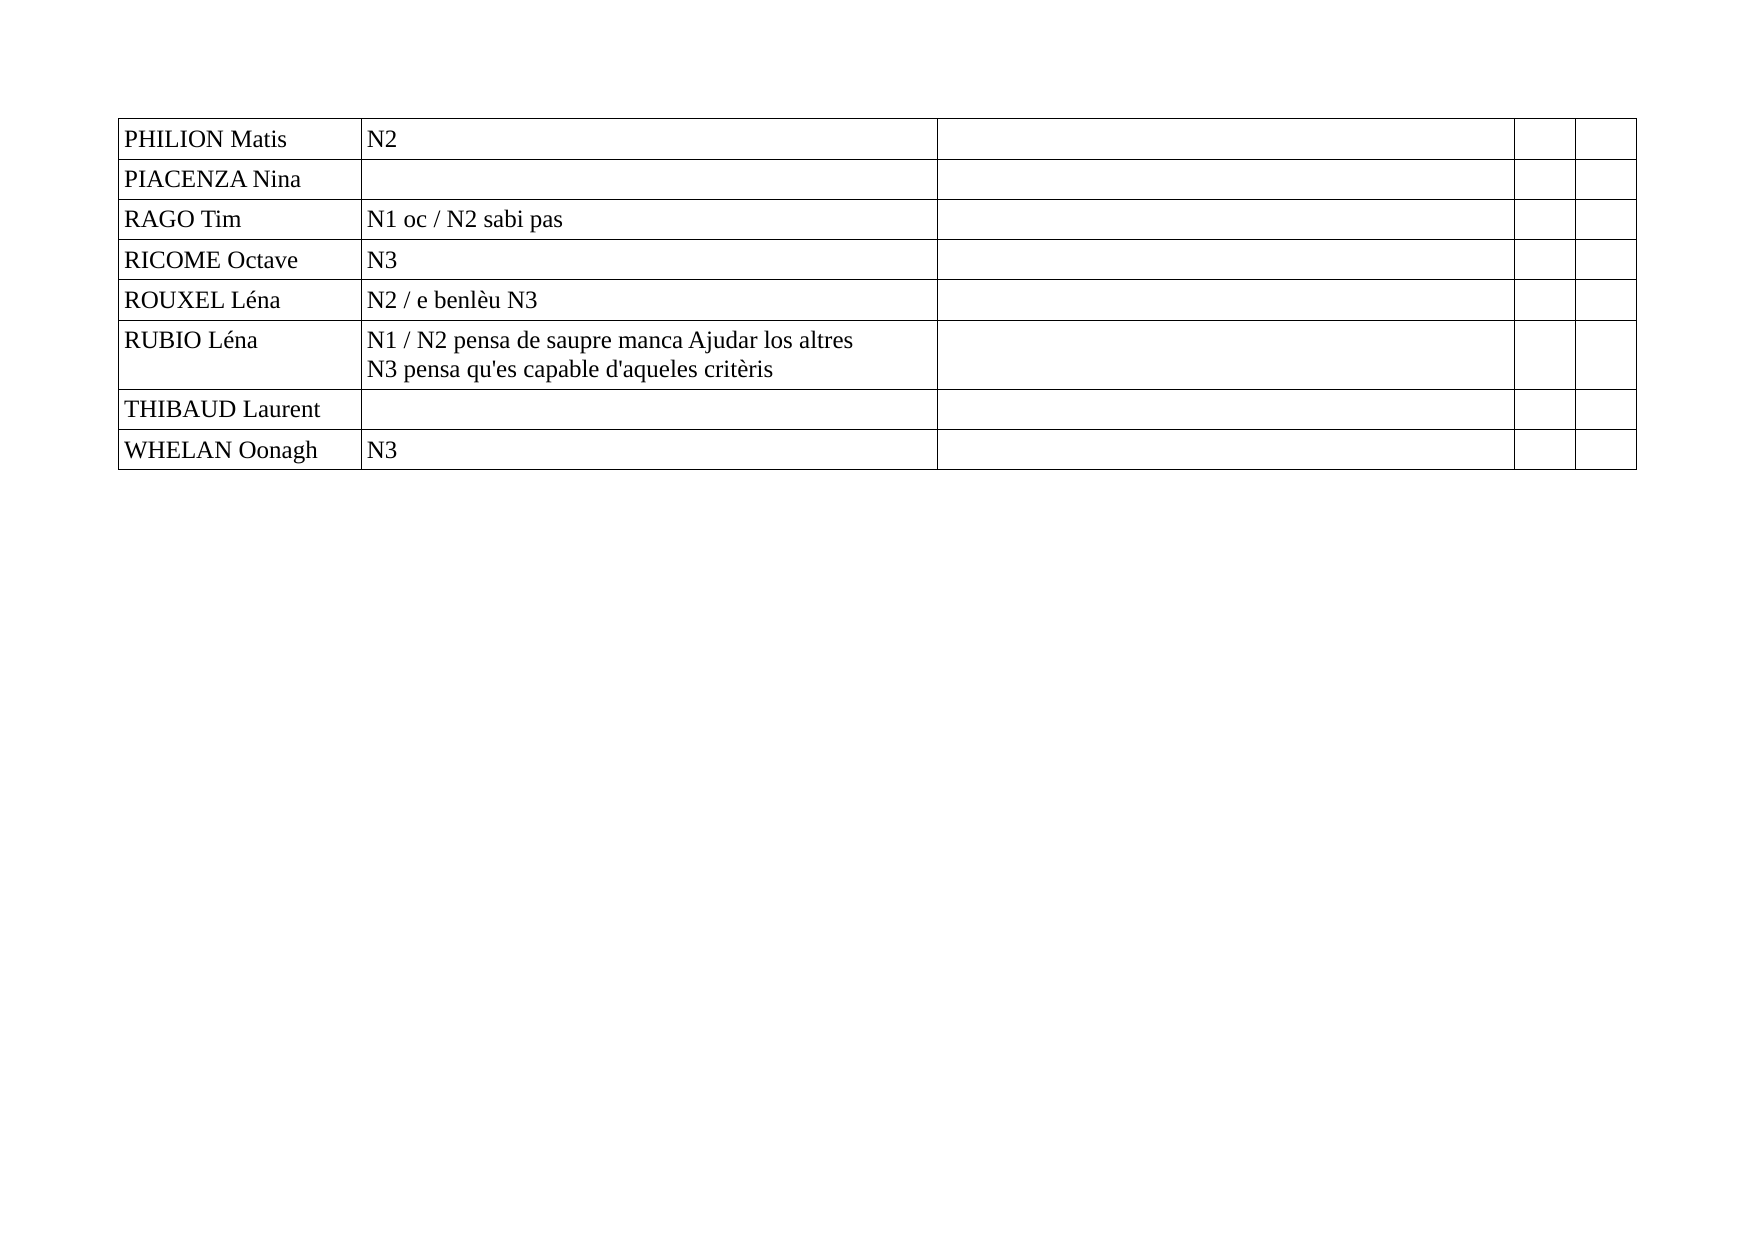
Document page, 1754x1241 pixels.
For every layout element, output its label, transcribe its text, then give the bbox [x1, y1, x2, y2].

table_cell [1576, 430, 1636, 469]
table_cell [1576, 240, 1636, 279]
table_cell [1576, 280, 1636, 320]
table_cell [1515, 321, 1575, 389]
table_cell [1576, 200, 1636, 239]
table_cell [1515, 200, 1575, 239]
table_cell [938, 240, 1514, 279]
table_cell [1576, 390, 1636, 429]
table_cell [1576, 321, 1636, 389]
table_cell [1515, 280, 1575, 320]
table_cell [1515, 430, 1575, 469]
table_cell [938, 430, 1514, 469]
table_cell [1515, 160, 1575, 199]
table_cell [938, 321, 1514, 389]
table_cell PHILION Matis [119, 119, 361, 158]
table_cell [1515, 240, 1575, 279]
table_cell WHELAN Oonagh [119, 430, 361, 469]
table_cell RAGO Tim [119, 200, 361, 239]
table_cell [938, 200, 1514, 239]
table_cell RUBIO Léna [119, 321, 361, 389]
table_cell ROUXEL Léna [119, 280, 361, 320]
table_cell [1515, 390, 1575, 429]
table_cell [938, 280, 1514, 320]
table_cell N3 [362, 240, 937, 279]
table_cell [938, 390, 1514, 429]
table_cell [1576, 119, 1636, 158]
table_cell THIBAUD Laurent [119, 390, 361, 429]
table_cell [1576, 160, 1636, 199]
table_cell [938, 119, 1514, 158]
table_cell [1515, 119, 1575, 158]
table_cell N3 [362, 430, 937, 469]
table_cell RICOME Octave [119, 240, 361, 279]
table_cell N1 oc / N2 sabi pas [362, 200, 937, 239]
table_cell [362, 160, 937, 199]
table_cell N2 [362, 119, 937, 158]
table_cell [938, 160, 1514, 199]
table_cell N1 / N2 pensa de saupre manca Ajudar los altres N3 pensa qu'es capable d'aqueles critèris [362, 321, 937, 389]
table_cell PIACENZA Nina [119, 160, 361, 199]
table_cell [362, 390, 937, 429]
table_cell N2 / e benlèu N3 [362, 280, 937, 320]
